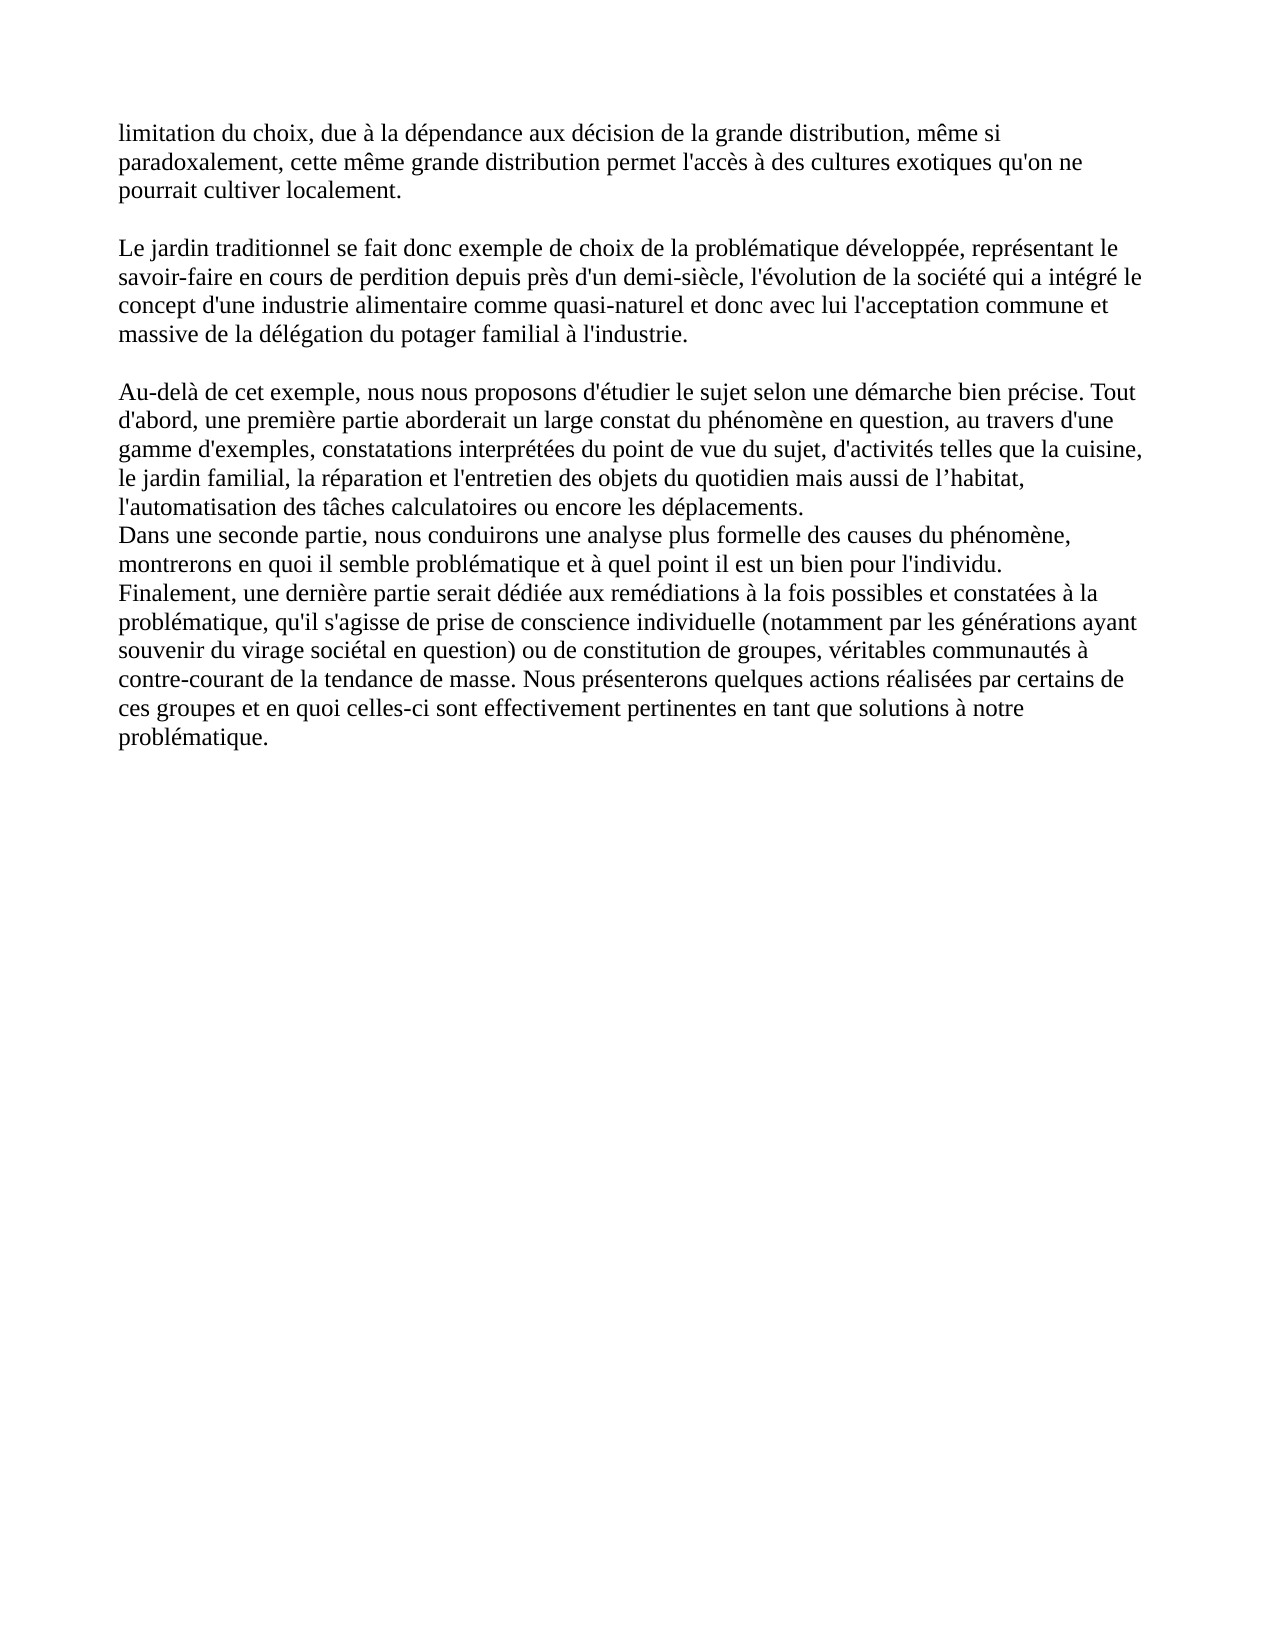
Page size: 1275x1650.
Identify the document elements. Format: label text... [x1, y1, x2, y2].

text limitation du choix, due à la dépendance aux décision de la grande distribution, même si paradoxalement, cette même grande distribution permet l'accès à des cultures exotiques qu'on ne pourrait cultiver localement. [118, 118, 1157, 204]
text Finalement, une dernière partie serait dédiée aux remédiations à la fois possibles et constatées à la problématique, qu'il s'agisse de prise de conscience individuelle (notamment par les générations ayant souvenir du virage sociétal en question) ou de constitution de groupes, véritables communautés à contre-courant de la tendance de masse. Nous présenterons quelques actions réalisées par certains de ces groupes et en quoi celles-ci sont effectivement pertinentes en tant que solutions à notre problématique. [118, 578, 1157, 751]
text Le jardin traditionnel se fait donc exemple de choix de la problématique développée, représentant le savoir-faire en cours de perdition depuis près d'un demi-siècle, l'évolution de la société qui a intégré le concept d'une industrie alimentaire comme quasi-naturel et donc avec lui l'acceptation commune et massive de la délégation du potager familial à l'industrie. [118, 233, 1157, 348]
text Dans une seconde partie, nous conduirons une analyse plus formelle des causes du phénomène, montrerons en quoi il semble problématique et à quel point il est un bien pour l'individu. [118, 521, 1157, 578]
text Au-delà de cet exemple, nous nous proposons d'étudier le sujet selon une démarche bien précise. Tout d'abord, une première partie aborderait un large constat du phénomène en question, au travers d'une gamme d'exemples, constatations interprétées du point de vue du sujet, d'activités telles que la cuisine, le jardin familial, la réparation et l'entretien des objets du quotidien mais aussi de l’habitat, l'automatisation des tâches calculatoires ou encore les déplacements. [118, 377, 1157, 521]
